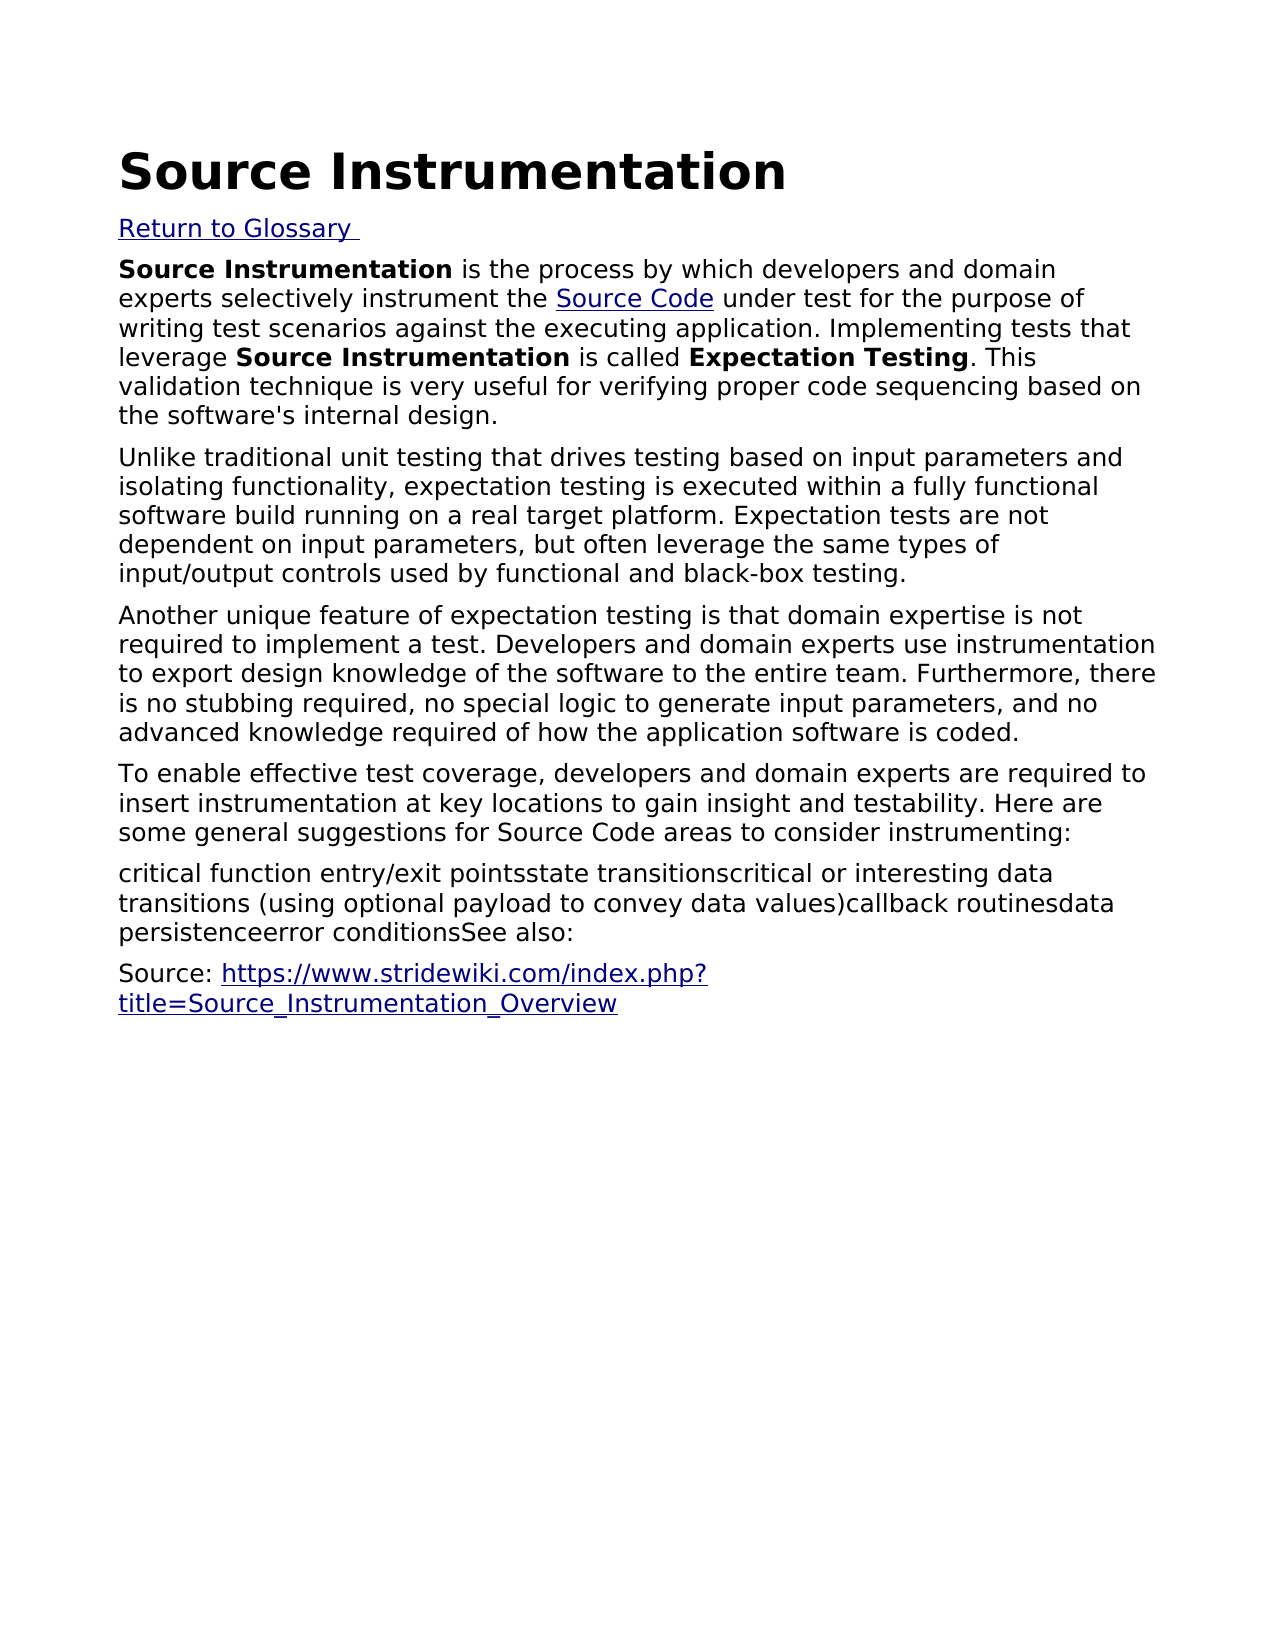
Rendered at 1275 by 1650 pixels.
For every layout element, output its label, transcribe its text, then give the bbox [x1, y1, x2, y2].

text Another unique feature of expectation testing is that domain expertise is not required to implement a test. Developers and domain experts use instrumentation to export design knowledge of the software to the entire team. Furthermore, there is no stubbing required, no special logic to generate input parameters, and no advanced knowledge required of how the application software is coded. [118, 601, 1157, 747]
text Source: https://www.stridewiki.com/index.php?title=Source_Instrumentation_Overview [118, 960, 1157, 1018]
text Return to Glossary [118, 214, 1157, 243]
text Source Instrumentation is the process by which developers and domain experts selectively instrument the Source Code under test for the purpose of writing test scenarios against the executing application. Implementing tests that leverage Source Instrumentation is called Expectation Testing. This validation technique is very useful for verifying proper code sequencing based on the software's internal design. [118, 256, 1157, 431]
subtitle Source Instrumentation [118, 143, 1157, 201]
text To enable effective test coverage, developers and domain experts are required to insert instrumentation at key locations to gain insight and testability. Here are some general suggestions for Source Code areas to consider instrumenting: [118, 760, 1157, 847]
text critical function entry/exit pointsstate transitionscritical or interesting data transitions (using optional payload to convey data values)callback routinesdata persistenceerror conditionsSee also: [118, 860, 1157, 947]
text Unlike traditional unit testing that drives testing based on input parameters and isolating functionality, expectation testing is executed within a fully functional software build running on a real target platform. Expectation tests are not dependent on input parameters, but often leverage the same types of input/output controls used by functional and black-box testing. [118, 443, 1157, 589]
